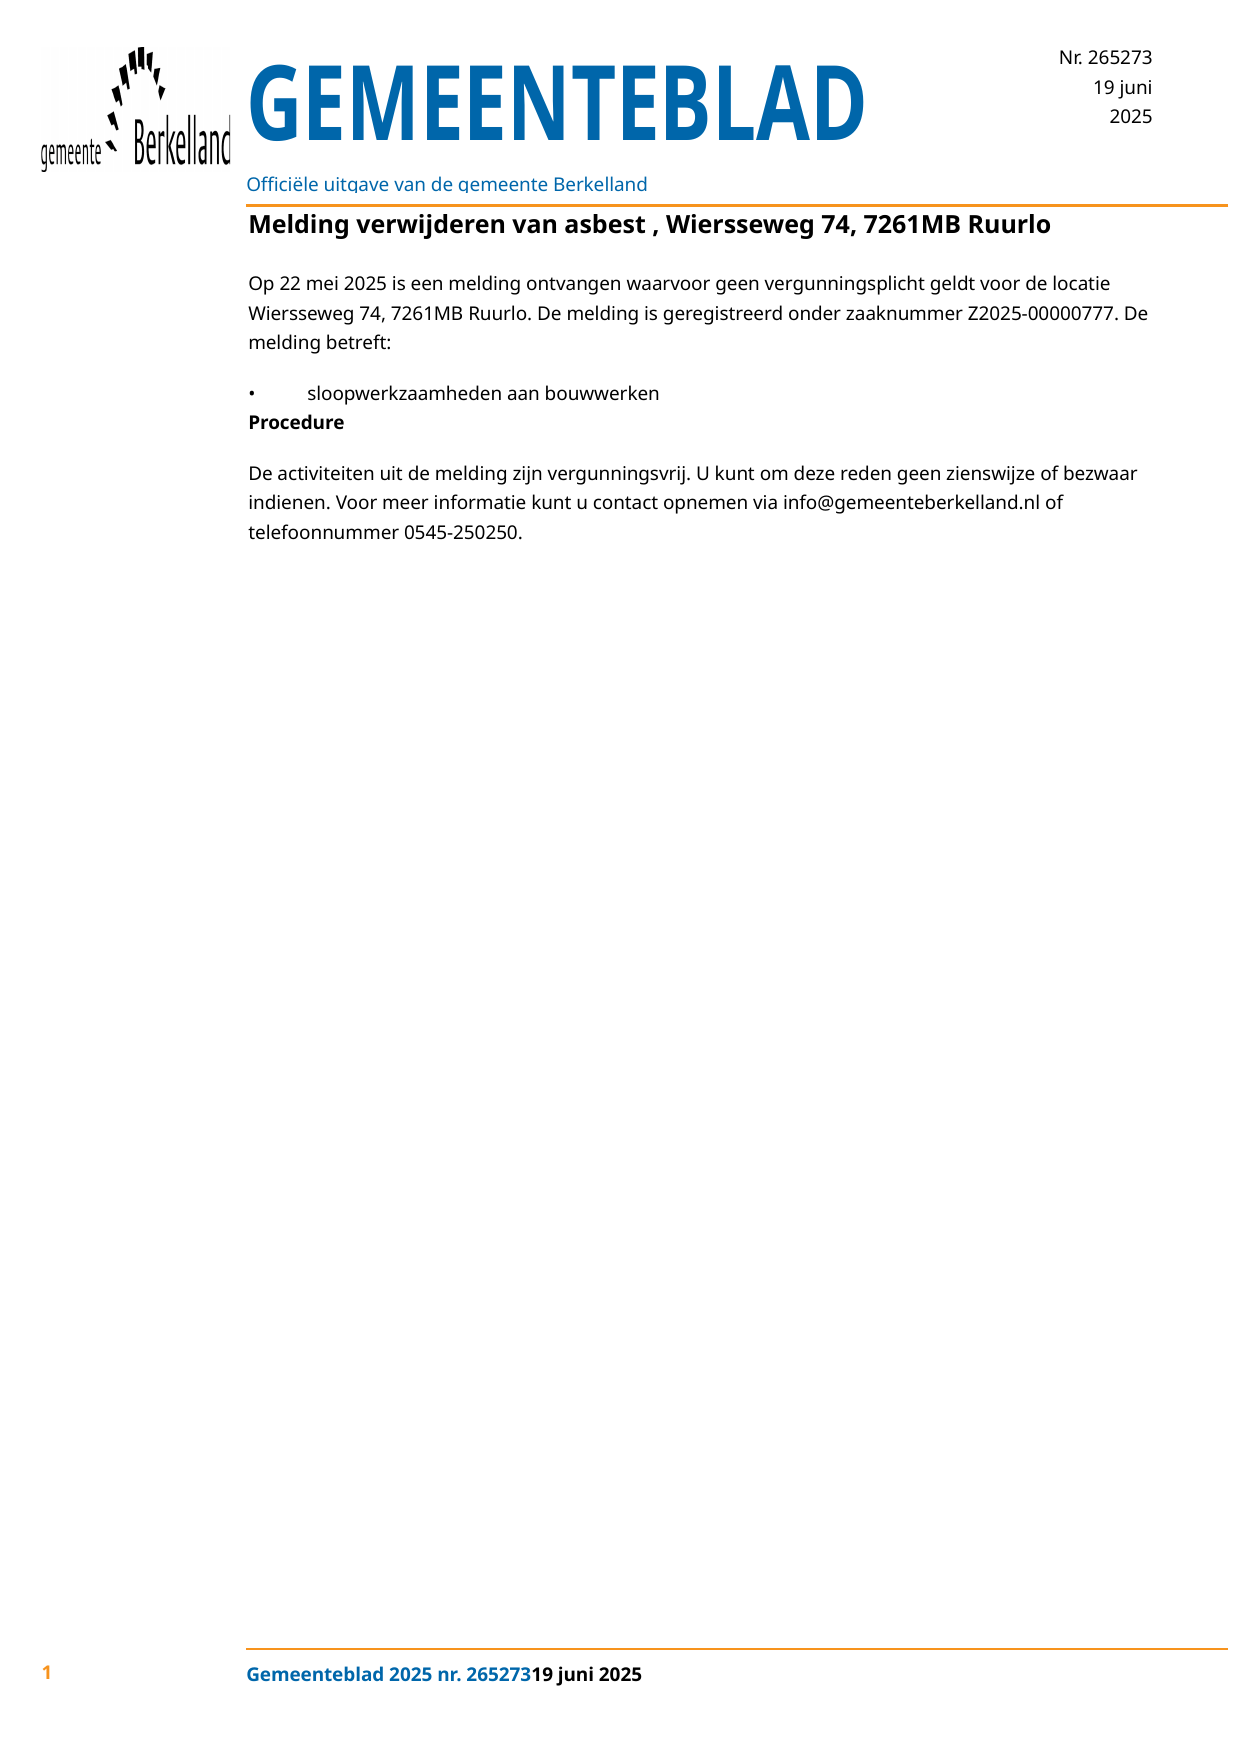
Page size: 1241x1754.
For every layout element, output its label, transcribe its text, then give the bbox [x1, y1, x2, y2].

text De activiteiten uit de melding zijn vergunningsvrij. U kunt om deze reden geen zienswijze of bezwaar indienen. Voor meer informatie kunt u contact opnemen via info@gemeenteberkelland.nl of telefoonnummer 0545-250250. [248, 460, 1152, 545]
picture [41, 47, 231, 172]
text Melding verwijderen van asbest , Wiersseweg 74, 7261MB Ruurlo [248, 207, 1152, 241]
list sloopwerkzaamheden aan bouwwerken [248, 380, 1152, 406]
text Procedure [248, 409, 1152, 435]
text Op 22 mei 2025 is een melding ontvangen waarvoor geen vergunningsplicht geldt voor de locatie Wiersseweg 74, 7261MB Ruurlo. De melding is geregistreerd onder zaaknummer Z2025-00000777. De melding betreft: [248, 270, 1152, 355]
